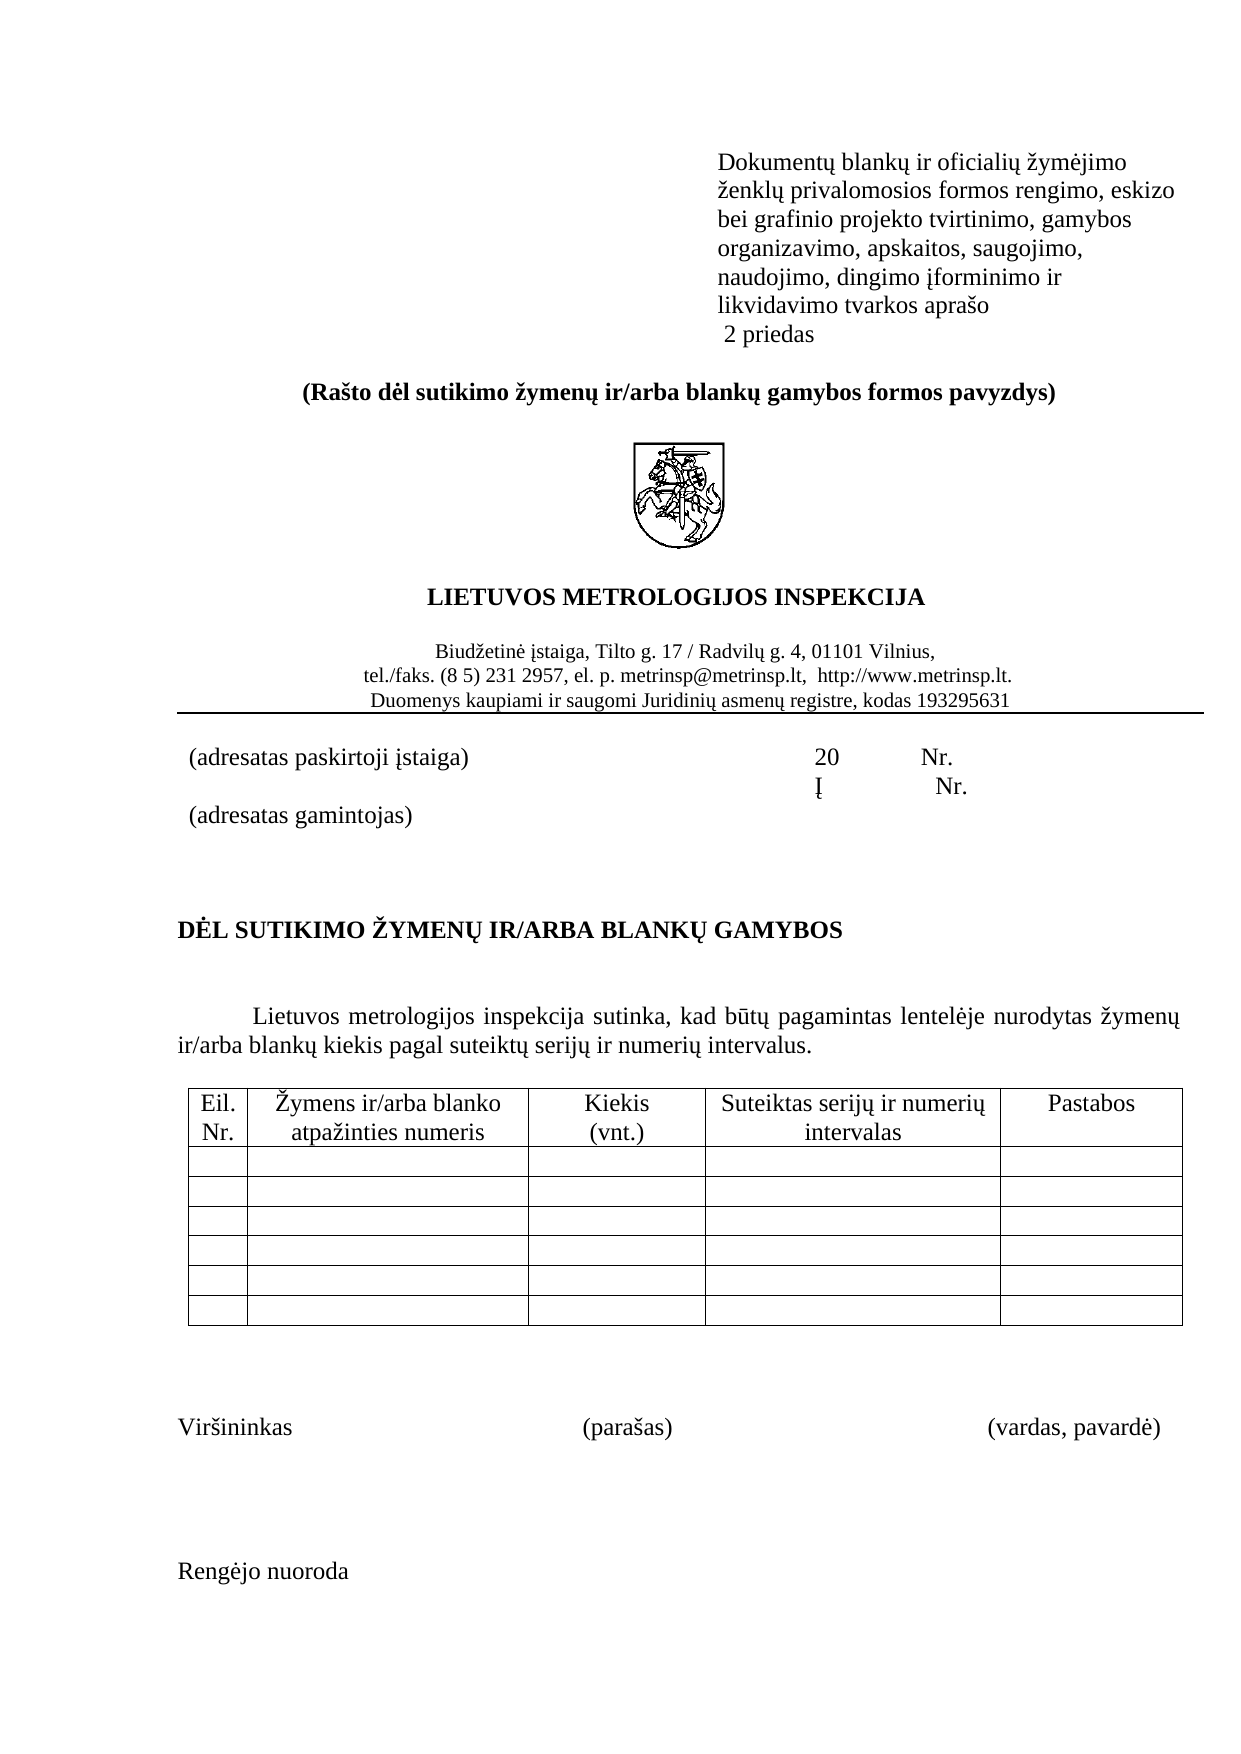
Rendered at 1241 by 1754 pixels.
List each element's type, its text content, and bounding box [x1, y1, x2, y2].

table_cell [248, 1177, 528, 1206]
table_cell [529, 1296, 705, 1325]
table_cell [706, 1147, 1000, 1176]
table_cell [706, 1207, 1000, 1235]
table_header Kiekis (vnt.) [529, 1089, 705, 1146]
table_cell [189, 1236, 247, 1265]
table_cell [529, 1266, 705, 1295]
table_cell [529, 1147, 705, 1176]
table_cell [189, 1147, 247, 1176]
table_header Eil. Nr. [189, 1089, 247, 1146]
table_cell [248, 1236, 528, 1265]
table_cell [248, 1266, 528, 1295]
table_cell [706, 1296, 1000, 1325]
table_cell [529, 1236, 705, 1265]
table_cell [1001, 1177, 1182, 1206]
table_cell [529, 1207, 705, 1235]
table_cell [1001, 1296, 1182, 1325]
table_cell [1001, 1266, 1182, 1295]
table_header Suteiktas serijų ir numerių intervalas [706, 1089, 1000, 1146]
table_cell [189, 1266, 247, 1295]
text Dokumentų blankų ir oficialių žymėjimo ženklų privalomosios formos rengimo, eskizo bei grafinio projekto tvirtinimo, gamybos organizavimo, apskaitos, saugojimo, naudojimo, dingimo įforminimo ir likvidavimo tvarkos aprašo [717, 147, 1181, 319]
text Viršininkas (parašas) (vardas, pavardė) [177, 1412, 1181, 1441]
table_cell [189, 1296, 247, 1325]
table_cell [706, 1266, 1000, 1295]
text (Rašto dėl sutikimo žymenų ir/arba blankų gamybos formos pavyzdys) [177, 377, 1181, 406]
table_cell [1001, 1147, 1182, 1176]
table_cell [706, 1236, 1000, 1265]
text Dėl SUTIKIMO žymenŲ ir/ARBA blankŲ GAMYBOS [177, 915, 1181, 944]
table_cell [1001, 1236, 1182, 1265]
table_cell [248, 1296, 528, 1325]
table_header Žymens ir/arba blanko atpažinties numeris [248, 1089, 528, 1146]
table_header (adresatas paskirtoji įstaiga) (adresatas gamintojas) [177, 743, 803, 857]
table_header Pastabos [1001, 1089, 1182, 1146]
table_cell [248, 1207, 528, 1235]
table_cell [189, 1207, 247, 1235]
text Lietuvos metrologijos inspekcija sutinka, kad būtų pagamintas lentelėje nurodytas žymenų ir/arba blankų kiekis pagal suteiktų serijų ir numerių intervalus. [177, 1001, 1181, 1059]
table_cell [189, 1177, 247, 1206]
table_cell [529, 1177, 705, 1206]
text 2 priedas [723, 319, 1181, 348]
table_cell [706, 1177, 1000, 1206]
table_header 20 Nr. Į Nr. [803, 743, 1204, 857]
table_header Biudžetinė įstaiga, Tilto g. 17 / Radvilų g. 4, 01101 Vilnius, tel./faks. (8 5) 231 2957, el. p. metrinsp@metrinsp.lt, http://www.metrinsp.lt. Duomenys kaupiami ir saugomi Juridinių asmenų registre, kodas 193295631 [177, 639, 1204, 712]
table_cell [248, 1147, 528, 1176]
text LIETUVOS METROLOGIJOS INSPEKCIJA [177, 582, 1181, 611]
text Rengėjo nuoroda [177, 1556, 1181, 1584]
table_cell [1001, 1207, 1182, 1235]
